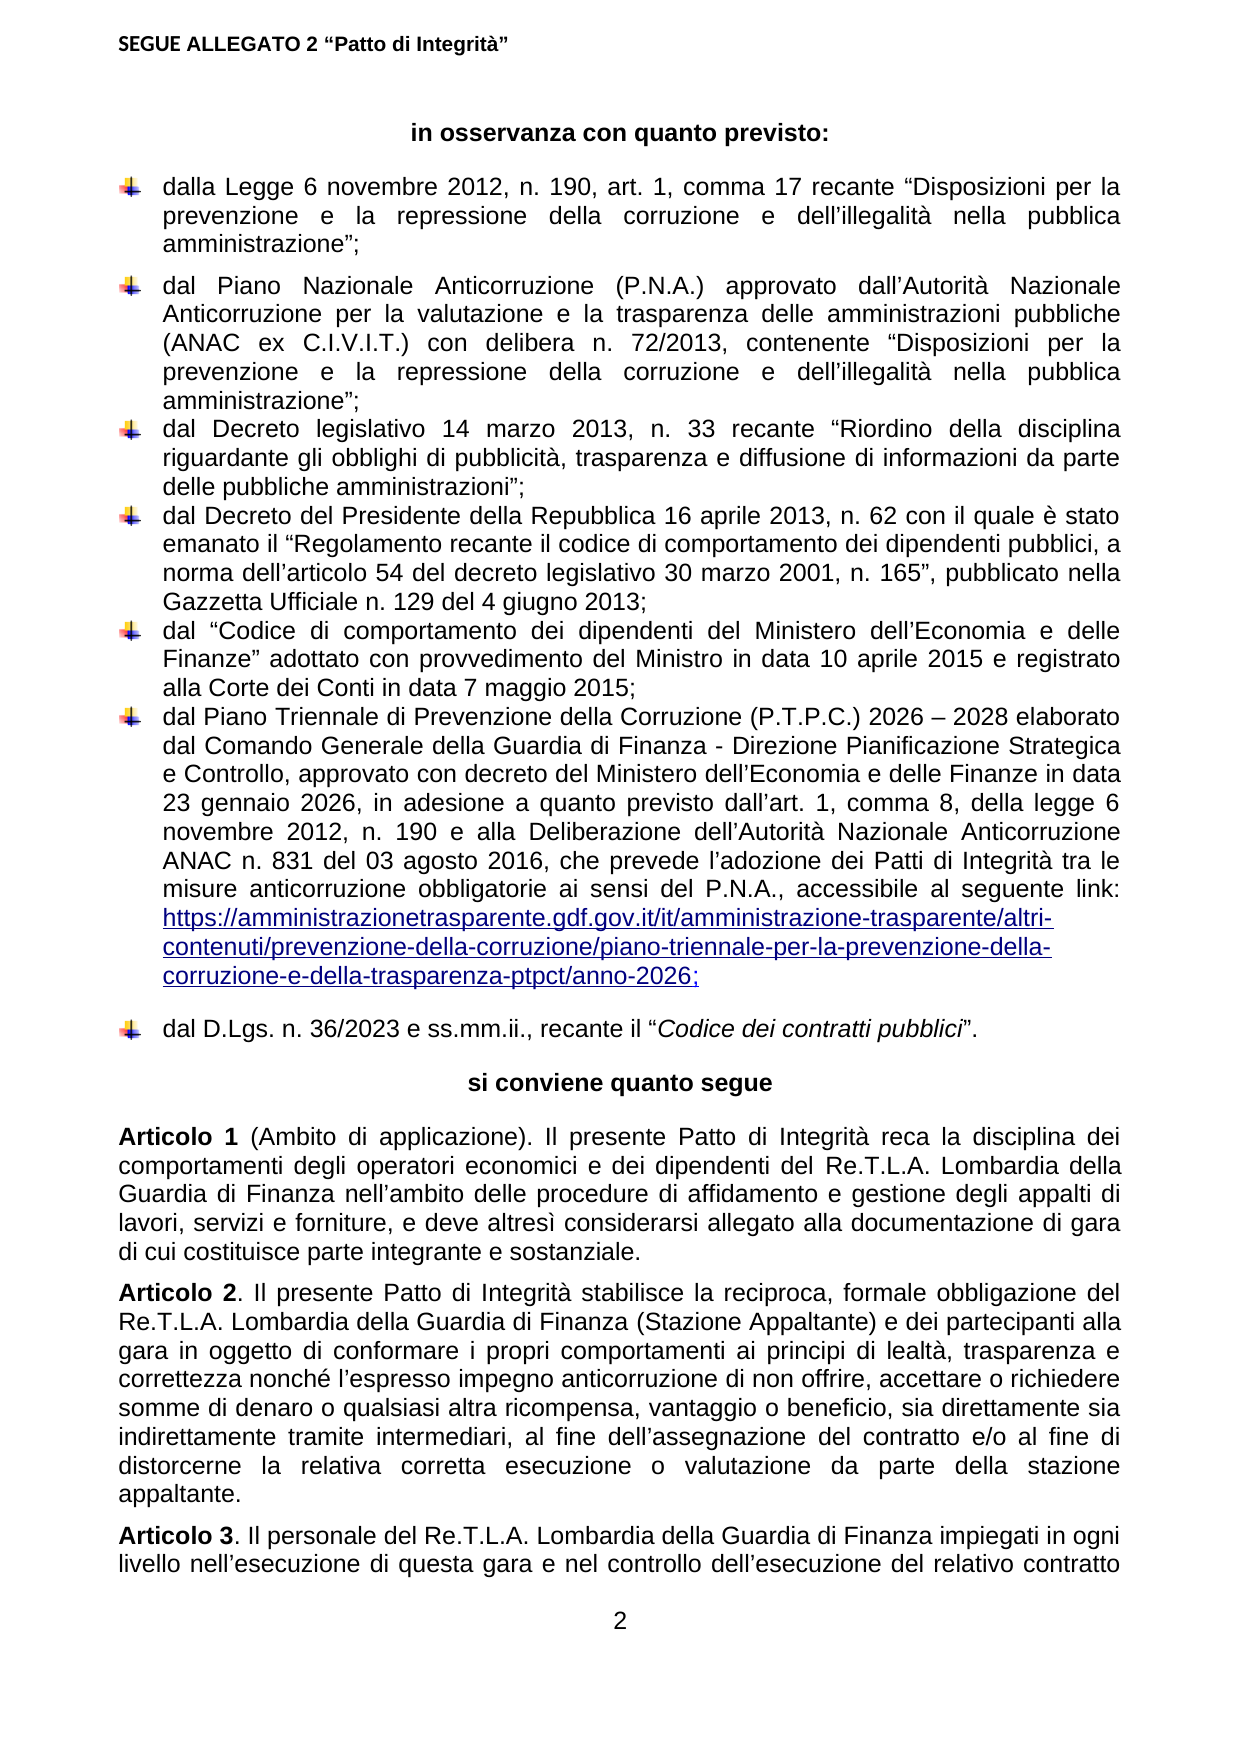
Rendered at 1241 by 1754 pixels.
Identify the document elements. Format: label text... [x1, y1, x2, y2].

list dal D.Lgs. n. 36/2023 e ss.mm.ii., recante il “Codice dei contratti pubblici”. [118, 1014, 1122, 1043]
list dal Piano Triennale di Prevenzione della Corruzione (P.T.P.C.) 2026 – 2028 elaborato dal Comando Generale della Guardia di Finanza - Direzione Pianificazione Strategica e Controllo, approvato con decreto del Ministero dell’Economia e delle Finanze in data 23 gennaio 2026, in adesione a quanto previsto dall’art. 1, comma 8, della legge 6 novembre 2012, n. 190 e alla Deliberazione dell’Autorità Nazionale Anticorruzione ANAC n. 831 del 03 agosto 2016, che prevede l’adozione dei Patti di Integrità tra le misure anticorruzione obbligatorie ai sensi del P.N.A., accessibile al seguente link: https://amministrazionetrasparente.gdf.gov.it/it/amministrazione-trasparente/altri-contenuti/prevenzione-della-corruzione/piano-triennale-per-la-prevenzione-della-corruzione-e-della-trasparenza-ptpct/anno-2026; [118, 702, 1122, 989]
text Articolo 3. Il personale del Re.T.L.A. Lombardia della Guardia di Finanza impiegati in ogni livello nell’esecuzione di questa gara e nel controllo dell’esecuzione del relativo contratto [118, 1521, 1122, 1578]
text Articolo 1 (Ambito di applicazione). Il presente Patto di Integrità reca la disciplina dei comportamenti degli operatori economici e dei dipendenti del Re.T.L.A. Lombardia della Guardia di Finanza nell’ambito delle procedure di affidamento e gestione degli appalti di lavori, servizi e forniture, e deve altresì considerarsi allegato alla documentazione di gara di cui costituisce parte integrante e sostanziale. [118, 1122, 1122, 1266]
list dal “Codice di comportamento dei dipendenti del Ministero dell’Economia e delle Finanze” adottato con provvedimento del Ministro in data 10 aprile 2015 e registrato alla Corte dei Conti in data 7 maggio 2015; [118, 616, 1122, 702]
text si conviene quanto segue [118, 1068, 1122, 1097]
list dal Decreto legislativo 14 marzo 2013, n. 33 recante “Riordino della disciplina riguardante gli obblighi di pubblicità, trasparenza e diffusione di informazioni da parte delle pubbliche amministrazioni”; [118, 414, 1122, 501]
list dal Piano Nazionale Anticorruzione (P.N.A.) approvato dall’Autorità Nazionale Anticorruzione per la valutazione e la trasparenza delle amministrazioni pubbliche (ANAC ex C.I.V.I.T.) con delibera n. 72/2013, contenente “Disposizioni per la prevenzione e la repressione della corruzione e dell’illegalità nella pubblica amministrazione”; [118, 271, 1122, 414]
list dalla Legge 6 novembre 2012, n. 190, art. 1, comma 17 recante “Disposizioni per la prevenzione e la repressione della corruzione e dell’illegalità nella pubblica amministrazione”; [118, 172, 1122, 258]
text in osservanza con quanto previsto: [118, 118, 1122, 147]
text Articolo 2. Il presente Patto di Integrità stabilisce la reciproca, formale obbligazione del Re.T.L.A. Lombardia della Guardia di Finanza (Stazione Appaltante) e dei partecipanti alla gara in oggetto di conformare i propri comportamenti ai principi di lealtà, trasparenza e correttezza nonché l’espresso impegno anticorruzione di non offrire, accettare o richiedere somme di denaro o qualsiasi altra ricompensa, vantaggio o beneficio, sia direttamente sia indirettamente tramite intermediari, al fine dell’assegnazione del contratto e/o al fine di distorcerne la relativa corretta esecuzione o valutazione da parte della stazione appaltante. [118, 1278, 1122, 1508]
list dal Decreto del Presidente della Repubblica 16 aprile 2013, n. 62 con il quale è stato emanato il “Regolamento recante il codice di comportamento dei dipendenti pubblici, a norma dell’articolo 54 del decreto legislativo 30 marzo 2001, n. 165”, pubblicato nella Gazzetta Ufficiale n. 129 del 4 giugno 2013; [118, 501, 1122, 616]
